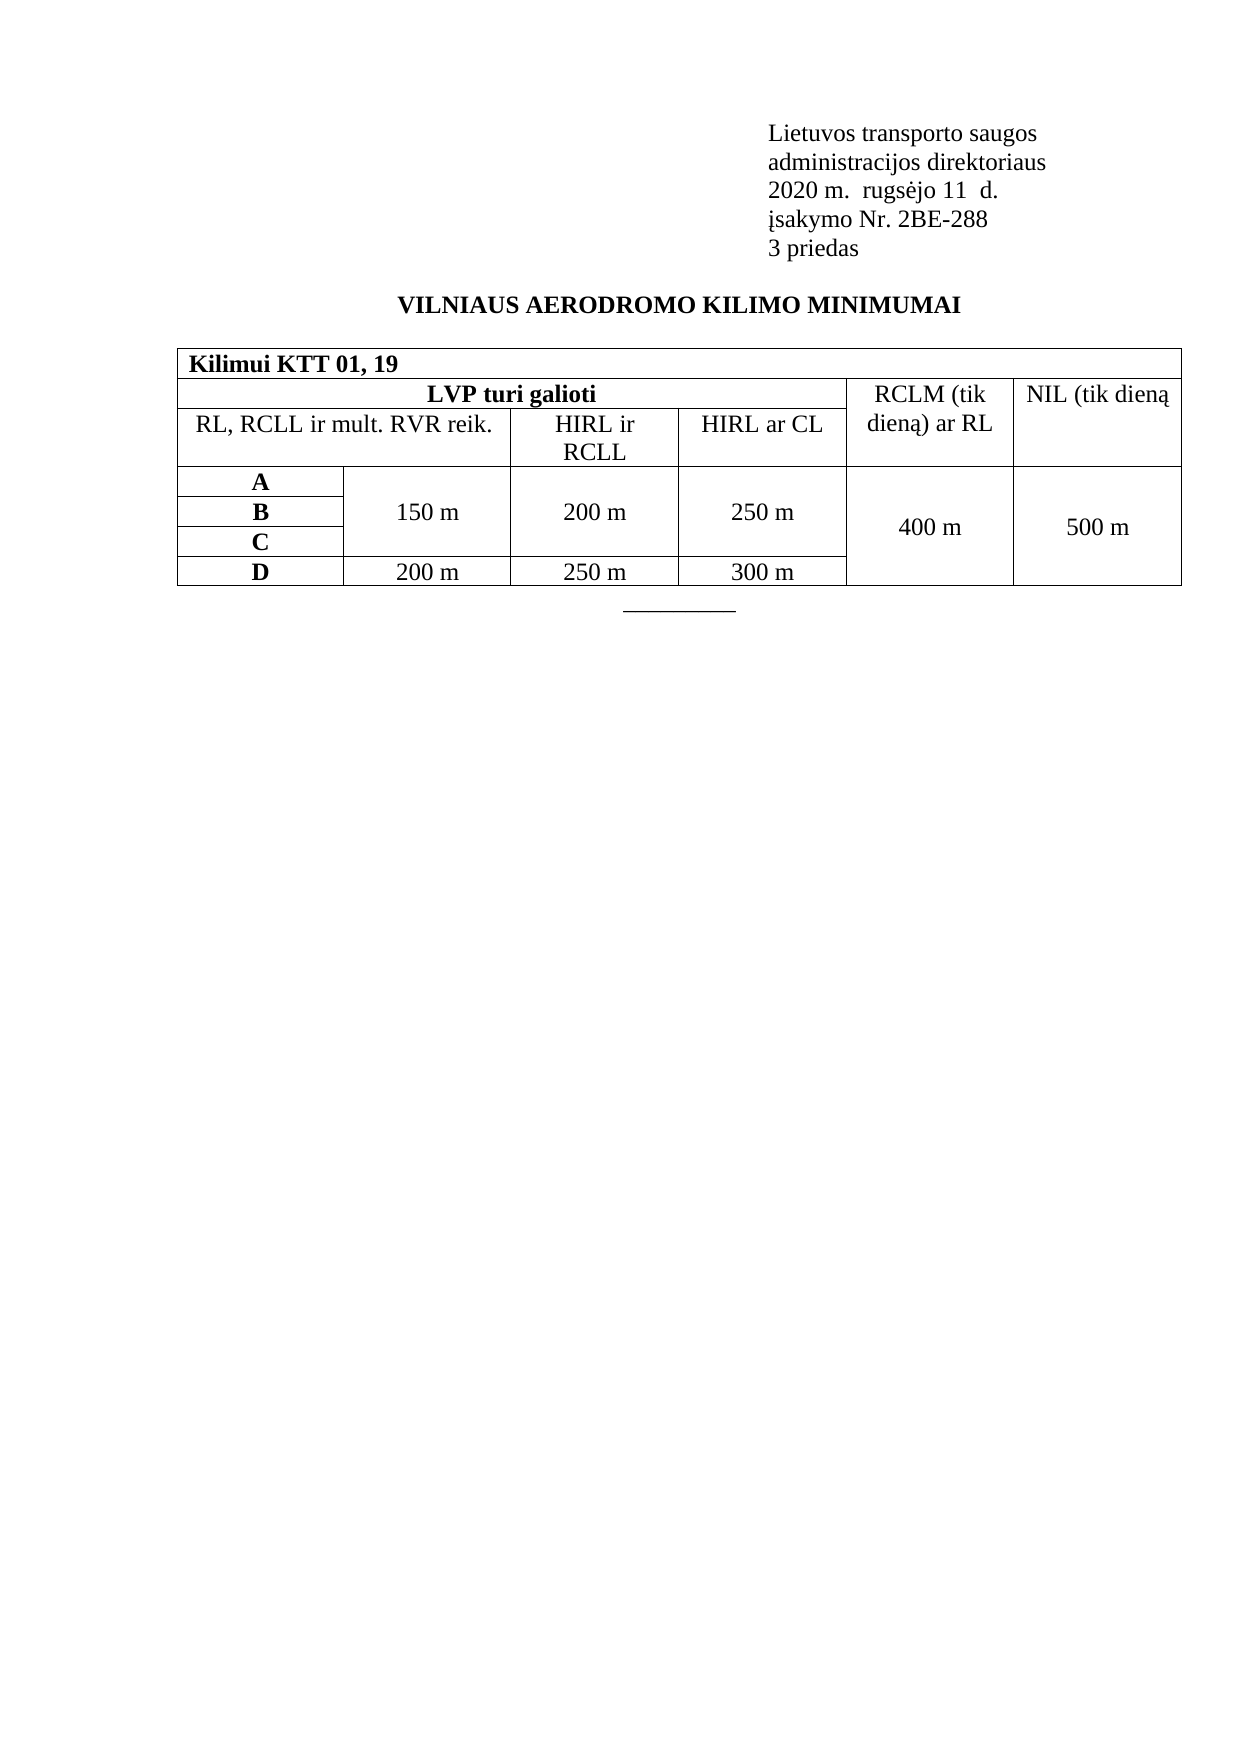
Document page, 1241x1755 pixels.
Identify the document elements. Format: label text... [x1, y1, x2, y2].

table_cell RL, RCLL ir mult. RVR reik. [178, 409, 510, 466]
text VILNIAUS AERODROMO KILIMO MINIMUMAI [177, 291, 1181, 319]
text _________ [177, 586, 1181, 615]
text 3 priedas [768, 233, 1087, 262]
text Lietuvos transporto saugos [768, 118, 1087, 147]
text 2020 m. rugsėjo 11 d. [768, 176, 1087, 204]
table_cell 200 m [344, 557, 510, 585]
table_cell HIRL ir RCLL [511, 409, 678, 466]
table_cell 150 m [344, 467, 510, 556]
table_cell 300 m [679, 557, 846, 585]
table_cell 200 m [511, 467, 678, 556]
table_cell B [178, 497, 343, 526]
table_cell 400 m [847, 467, 1013, 585]
table_cell HIRL ar CL [679, 409, 846, 466]
text įsakymo Nr. 2BE-288 [768, 204, 1087, 233]
text administracijos direktoriaus [768, 147, 1087, 176]
table_cell 500 m [1014, 467, 1181, 585]
table_cell 250 m [511, 557, 678, 585]
table_cell D [178, 557, 343, 585]
table_cell C [178, 527, 343, 556]
table_cell RCLM (tik dieną) ar RL [847, 379, 1013, 466]
table_cell NIL (tik dieną [1014, 379, 1181, 466]
table_cell A [178, 467, 343, 496]
table_cell 250 m [679, 467, 846, 556]
table_cell LVP turi galioti [178, 379, 846, 408]
table_header Kilimui KTT 01, 19 [178, 349, 1181, 378]
